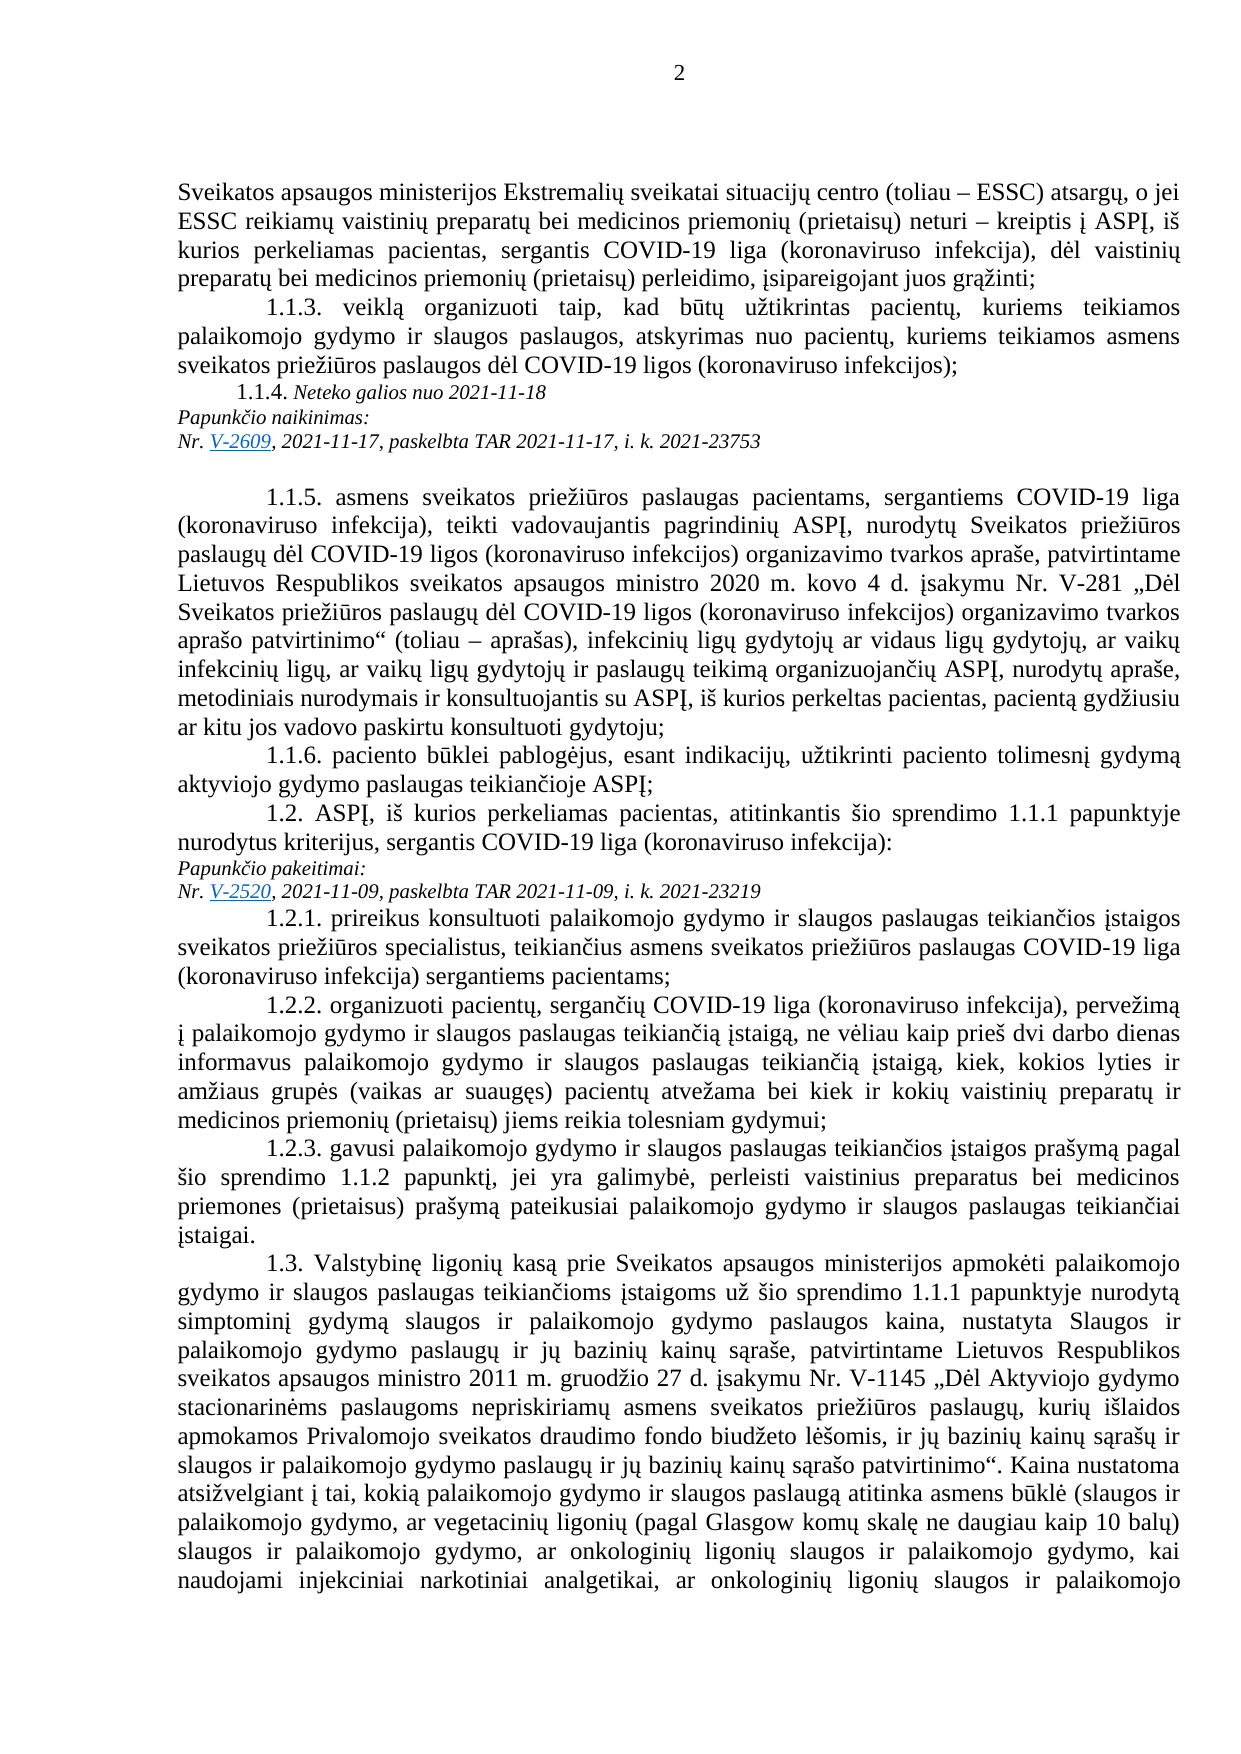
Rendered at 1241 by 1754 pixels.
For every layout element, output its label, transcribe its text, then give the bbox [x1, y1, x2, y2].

text 1.2.2. organizuoti pacientų, sergančių COVID-19 liga (koronaviruso infekcija), pervežimą į palaikomojo gydymo ir slaugos paslaugas teikiančią įstaigą, ne vėliau kaip prieš dvi darbo dienas informavus palaikomojo gydymo ir slaugos paslaugas teikiančią įstaigą, kiek, kokios lyties ir amžiaus grupės (vaikas ar suaugęs) pacientų atvežama bei kiek ir kokių vaistinių preparatų ir medicinos priemonių (prietaisų) jiems reikia tolesniam gydymui; [177, 990, 1181, 1133]
text 1.1.6. paciento būklei pablogėjus, esant indikacijų, užtikrinti paciento tolimesnį gydymą aktyviojo gydymo paslaugas teikiančioje ASPĮ; [177, 740, 1181, 798]
text Nr. V-2520, 2021-11-09, paskelbta TAR 2021-11-09, i. k. 2021-23219 [177, 879, 1181, 903]
text 1.2.1. prireikus konsultuoti palaikomojo gydymo ir slaugos paslaugas teikiančios įstaigos sveikatos priežiūros specialistus, teikiančius asmens sveikatos priežiūros paslaugas COVID-19 liga (koronaviruso infekcija) sergantiems pacientams; [177, 903, 1181, 990]
text Sveikatos apsaugos ministerijos Ekstremalių sveikatai situacijų centro (toliau – ESSC) atsargų, o jei ESSC reikiamų vaistinių preparatų bei medicinos priemonių (prietaisų) neturi – kreiptis į ASPĮ, iš kurios perkeliamas pacientas, sergantis COVID-19 liga (koronaviruso infekcija), dėl vaistinių preparatų bei medicinos priemonių (prietaisų) perleidimo, įsipareigojant juos grąžinti; [177, 177, 1181, 292]
text 1.3. Valstybinę ligonių kasą prie Sveikatos apsaugos ministerijos apmokėti palaikomojo gydymo ir slaugos paslaugas teikiančioms įstaigoms už šio sprendimo 1.1.1 papunktyje nurodytą simptominį gydymą slaugos ir palaikomojo gydymo paslaugos kaina, nustatyta Slaugos ir palaikomojo gydymo paslaugų ir jų bazinių kainų sąraše, patvirtintame Lietuvos Respublikos sveikatos apsaugos ministro 2011 m. gruodžio 27 d. įsakymu Nr. V-1145 „Dėl Aktyviojo gydymo stacionarinėms paslaugoms nepriskiriamų asmens sveikatos priežiūros paslaugų, kurių išlaidos apmokamos Privalomojo sveikatos draudimo fondo biudžeto lėšomis, ir jų bazinių kainų sąrašų ir slaugos ir palaikomojo gydymo paslaugų ir jų bazinių kainų sąrašo patvirtinimo“. Kaina nustatoma atsižvelgiant į tai, kokią palaikomojo gydymo ir slaugos paslaugą atitinka asmens būklė (slaugos ir palaikomojo gydymo, ar vegetacinių ligonių (pagal Glasgow komų skalę ne daugiau kaip 10 balų) slaugos ir palaikomojo gydymo, ar onkologinių ligonių slaugos ir palaikomojo gydymo, kai naudojami injekciniai narkotiniai analgetikai, ar onkologinių ligonių slaugos ir palaikomojo [177, 1248, 1181, 1593]
text 1.1.3. veiklą organizuoti taip, kad būtų užtikrintas pacientų, kuriems teikiamos palaikomojo gydymo ir slaugos paslaugos, atskyrimas nuo pacientų, kuriems teikiamos asmens sveikatos priežiūros paslaugos dėl COVID-19 ligos (koronaviruso infekcijos); [177, 292, 1181, 378]
text Nr. V-2609, 2021-11-17, paskelbta TAR 2021-11-17, i. k. 2021-23753 [177, 429, 1181, 453]
text 1.1.5. asmens sveikatos priežiūros paslaugas pacientams, sergantiems COVID-19 liga (koronaviruso infekcija), teikti vadovaujantis pagrindinių ASPĮ, nurodytų Sveikatos priežiūros paslaugų dėl COVID-19 ligos (koronaviruso infekcijos) organizavimo tvarkos apraše, patvirtintame Lietuvos Respublikos sveikatos apsaugos ministro 2020 m. kovo 4 d. įsakymu Nr. V-281 „Dėl Sveikatos priežiūros paslaugų dėl COVID-19 ligos (koronaviruso infekcijos) organizavimo tvarkos aprašo patvirtinimo“ (toliau – aprašas), infekcinių ligų gydytojų ar vidaus ligų gydytojų, ar vaikų infekcinių ligų, ar vaikų ligų gydytojų ir paslaugų teikimą organizuojančių ASPĮ, nurodytų apraše, metodiniais nurodymais ir konsultuojantis su ASPĮ, iš kurios perkeltas pacientas, pacientą gydžiusiu ar kitu jos vadovo paskirtu konsultuoti gydytoju; [177, 482, 1181, 740]
text 1.2.3. gavusi palaikomojo gydymo ir slaugos paslaugas teikiančios įstaigos prašymą pagal šio sprendimo 1.1.2 papunktį, jei yra galimybė, perleisti vaistinius preparatus bei medicinos priemones (prietaisus) prašymą pateikusiai palaikomojo gydymo ir slaugos paslaugas teikiančiai įstaigai. [177, 1133, 1181, 1248]
text 1.1.4. Neteko galios nuo 2021-11-18 [177, 378, 1181, 405]
text 1.2. ASPĮ, iš kurios perkeliamas pacientas, atitinkantis šio sprendimo 1.1.1 papunktyje nurodytus kriterijus, sergantis COVID-19 liga (koronaviruso infekcija): [177, 798, 1181, 855]
text Papunkčio naikinimas: [177, 405, 1181, 429]
text Papunkčio pakeitimai: [177, 855, 1181, 879]
